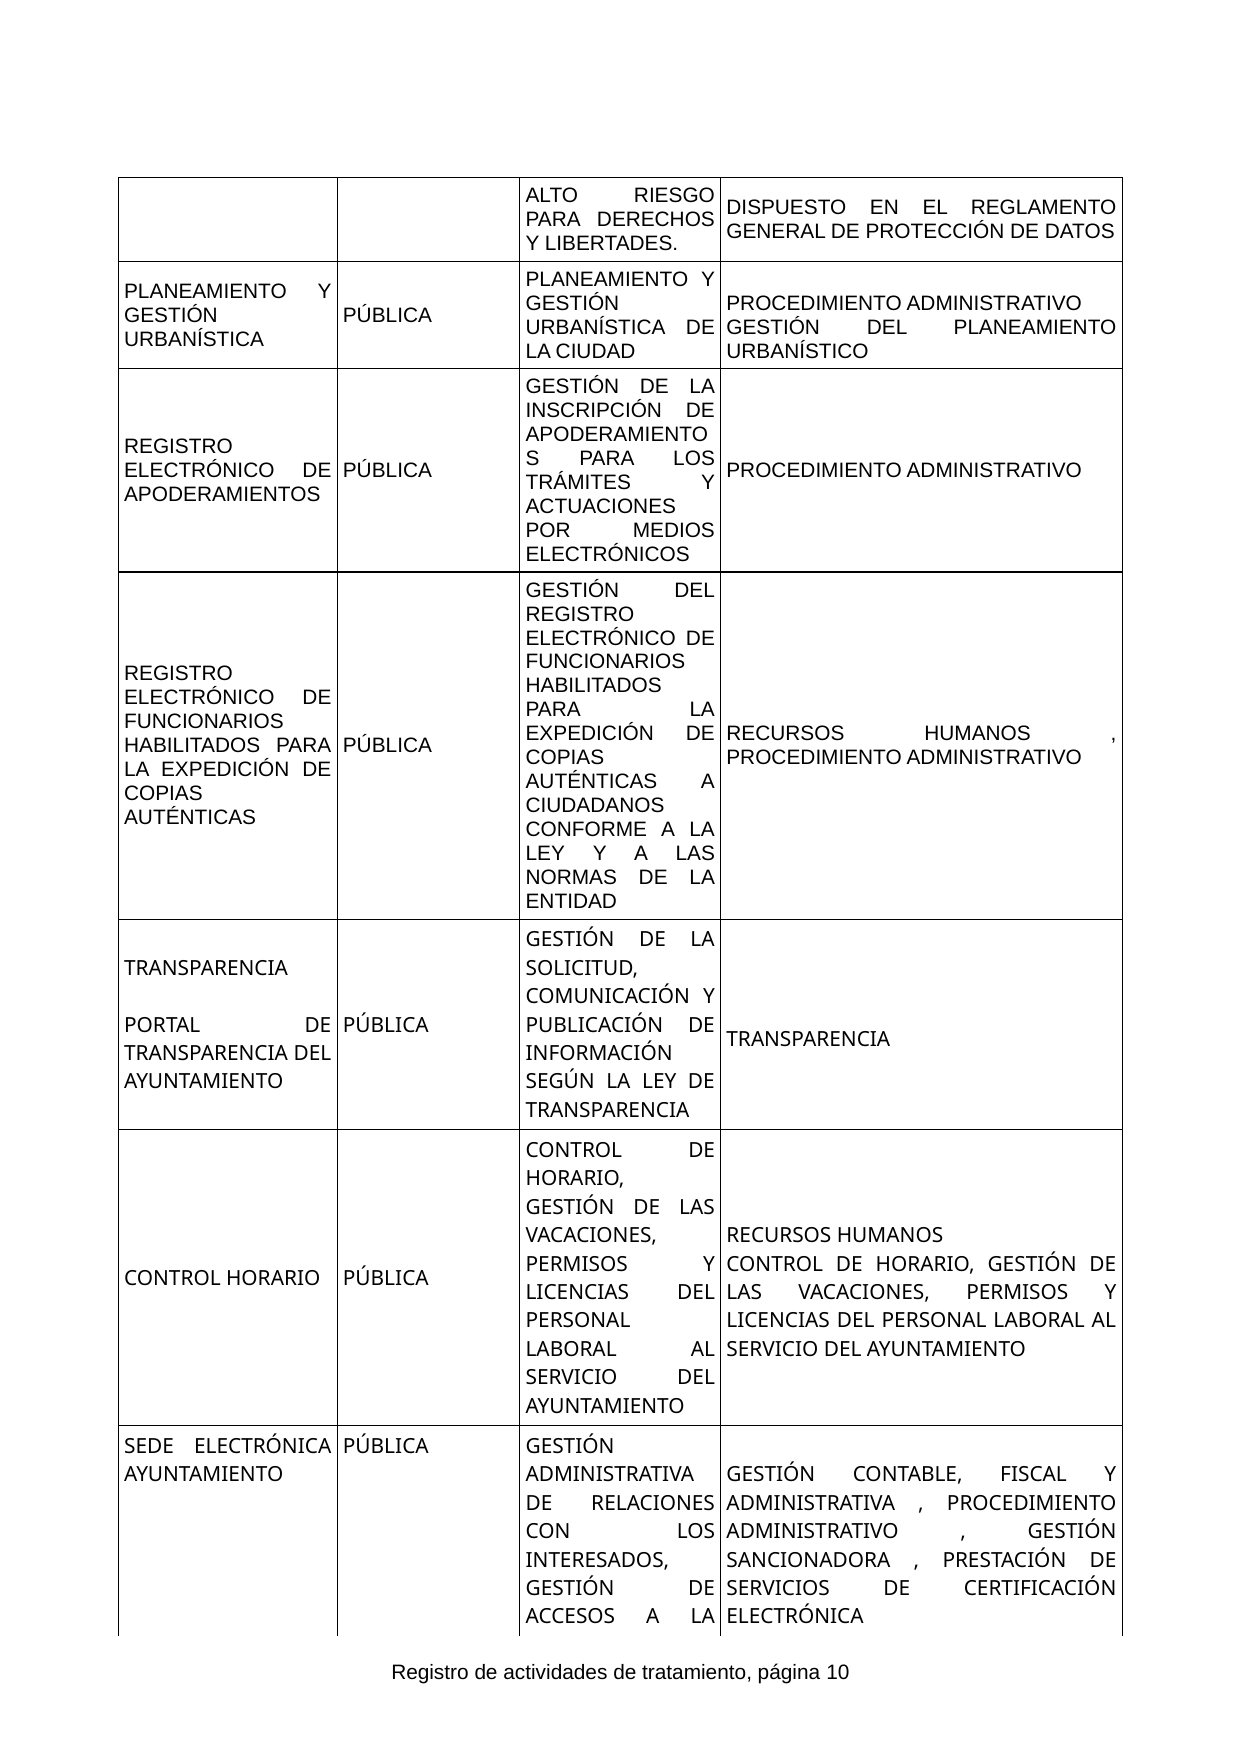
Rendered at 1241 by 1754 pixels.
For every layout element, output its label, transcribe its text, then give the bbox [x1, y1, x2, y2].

table_cell TRANSPARENCIA PORTAL DE TRANSPARENCIA DEL AYUNTAMIENTO [119, 920, 337, 1129]
table_header PÚBLICA [338, 369, 519, 571]
table_header PLANEAMIENTO Y GESTIÓN URBANÍSTICA DE LA CIUDAD [520, 262, 720, 368]
table_header ALTO RIESGO PARA DERECHOS Y LIBERTADES. [520, 178, 720, 261]
table_cell PÚBLICA [338, 1130, 519, 1425]
table_header [338, 178, 519, 261]
table_header PROCEDIMIENTO ADMINISTRATIVO [721, 369, 1122, 571]
table_header REGISTRO ELECTRÓNICO DE FUNCIONARIOS HABILITADOS PARA LA EXPEDICIÓN DE COPIAS AUTÉNTICAS [119, 573, 337, 918]
table_header PROCEDIMIENTO ADMINISTRATIVO GESTIÓN DEL PLANEAMIENTO URBANÍSTICO [721, 262, 1122, 368]
table_cell CONTROL DE HORARIO, GESTIÓN DE LAS VACACIONES, PERMISOS Y LICENCIAS DEL PERSONAL LABORAL AL SERVICIO DEL AYUNTAMIENTO [520, 1130, 720, 1425]
table_cell GESTIÓN ADMINISTRATIVA DE RELACIONES CON LOS INTERESADOS, GESTIÓN DE ACCESOS A LA [520, 1426, 720, 1636]
table_header PLANEAMIENTO Y GESTIÓN URBANÍSTICA [119, 262, 337, 368]
table_header DISPUESTO EN EL REGLAMENTO GENERAL DE PROTECCIÓN DE DATOS [721, 178, 1122, 261]
table_header PÚBLICA [338, 573, 519, 918]
table_header GESTIÓN DEL REGISTRO ELECTRÓNICO DE FUNCIONARIOS HABILITADOS PARA LA EXPEDICIÓN DE COPIAS AUTÉNTICAS A CIUDADANOS CONFORME A LA LEY Y A LAS NORMAS DE LA ENTIDAD [520, 573, 720, 918]
table_cell GESTIÓN CONTABLE, FISCAL Y ADMINISTRATIVA , PROCEDIMIENTO ADMINISTRATIVO , GESTIÓN SANCIONADORA , PRESTACIÓN DE SERVICIOS DE CERTIFICACIÓN ELECTRÓNICA [721, 1426, 1122, 1636]
table_header PÚBLICA [338, 262, 519, 368]
table_header REGISTRO ELECTRÓNICO DE APODERAMIENTOS [119, 369, 337, 571]
table_cell PÚBLICA [338, 920, 519, 1129]
table_cell RECURSOS HUMANOS CONTROL DE HORARIO, GESTIÓN DE LAS VACACIONES, PERMISOS Y LICENCIAS DEL PERSONAL LABORAL AL SERVICIO DEL AYUNTAMIENTO [721, 1130, 1122, 1425]
table_header RECURSOS HUMANOS , PROCEDIMIENTO ADMINISTRATIVO [721, 573, 1122, 918]
table_header [119, 178, 337, 261]
table_cell TRANSPARENCIA [721, 920, 1122, 1129]
table_cell CONTROL HORARIO [119, 1130, 337, 1425]
table_cell PÚBLICA [338, 1426, 519, 1636]
table_header GESTIÓN DE LA INSCRIPCIÓN DE APODERAMIENTOS PARA LOS TRÁMITES Y ACTUACIONES POR MEDIOS ELECTRÓNICOS [520, 369, 720, 571]
table_cell SEDE ELECTRÓNICA AYUNTAMIENTO [119, 1426, 337, 1636]
table_cell GESTIÓN DE LA SOLICITUD, COMUNICACIÓN Y PUBLICACIÓN DE INFORMACIÓN SEGÚN LA LEY DE TRANSPARENCIA [520, 920, 720, 1129]
